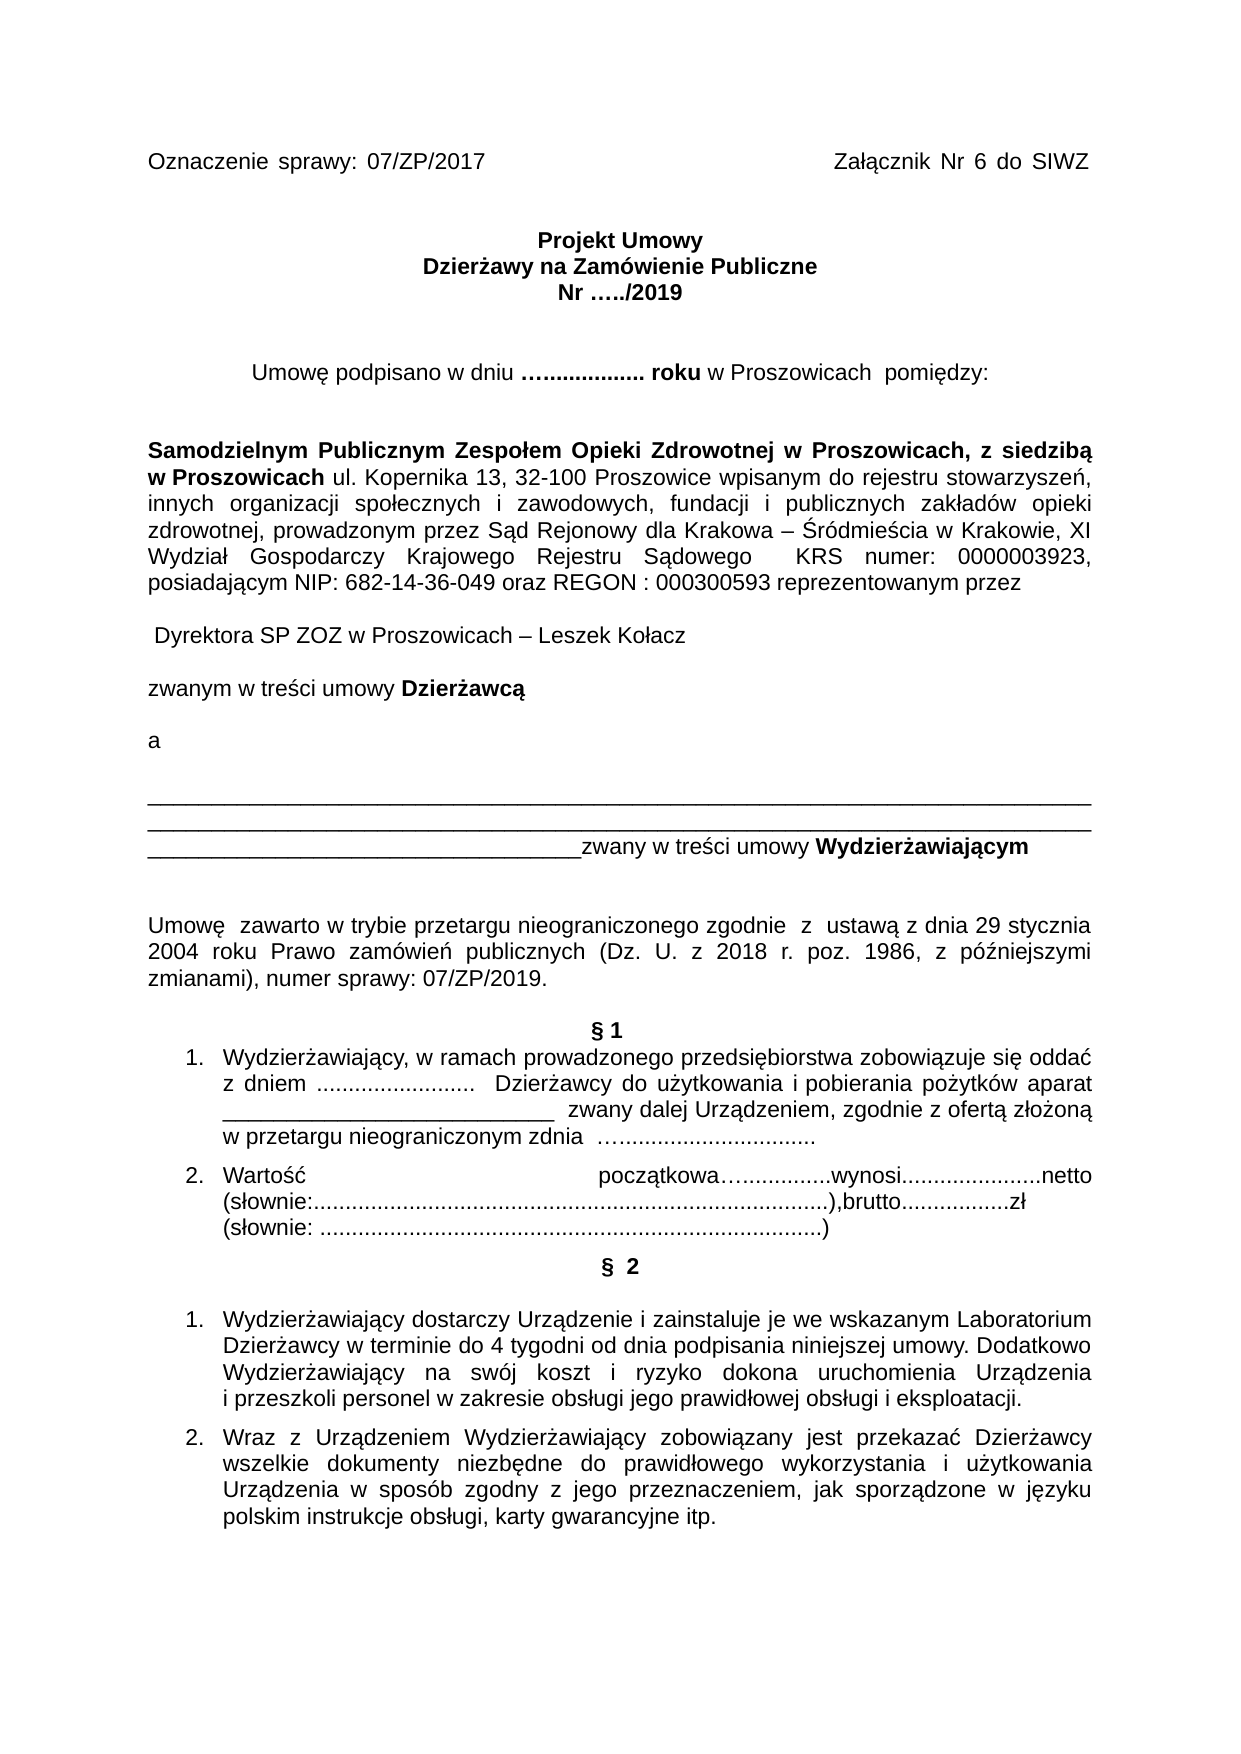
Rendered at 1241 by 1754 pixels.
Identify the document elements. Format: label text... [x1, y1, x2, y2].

text Samodzielnym Publicznym Zespołem Opieki Zdrowotnej w Proszowicach, z siedzibą w Proszowicach ul. Kopernika 13, 32-100 Proszowice wpisanym do rejestru stowarzyszeń, innych organizacji społecznych i zawodowych, fundacji i publicznych zakładów opieki zdrowotnej, prowadzonym przez Sąd Rejonowy dla Krakowa – Śródmieścia w Krakowie, XI Wydział Gospodarczy Krajowego Rejestru Sądowego KRS numer: 0000003923, posiadającym NIP: 682-14-36-049 oraz REGON : 000300593 reprezentowanym przez [148, 437, 1092, 596]
text ______________________________________________________________________________________________________________________________________________________________________________________zwany w treści umowy Wydzierżawiającym [148, 780, 1092, 859]
list Wydzierżawiający, w ramach prowadzonego przedsiębiorstwa zobowiązuje się oddać z dniem ......................... Dzierżawcy do użytkowania i pobierania pożytków aparat __________________________ zwany dalej Urządzeniem, zgodnie z ofertą złożoną w przetargu nieograniczonym zdnia …............................... [185, 1044, 1092, 1149]
list Wraz z Urządzeniem Wydzierżawiający zobowiązany jest przekazać Dzierżawcy wszelkie dokumenty niezbędne do prawidłowego wykorzystania i użytkowania Urządzenia w sposób zgodny z jego przeznaczeniem, jak sporządzone w języku polskim instrukcje obsługi, karty gwarancyjne itp. [185, 1424, 1092, 1529]
text Dzierżawy na Zamówienie Publiczne [148, 253, 1092, 279]
text Umowę zawarto w trybie przetargu nieograniczonego zgodnie z ustawą z dnia 29 stycznia 2004 roku Prawo zamówień publicznych (Dz. U. z 2018 r. poz. 1986, z późniejszymi zmianami), numer sprawy: 07/ZP/2019. [148, 912, 1092, 991]
text Nr …../2019 [148, 279, 1092, 306]
text Umowę podpisano w dniu …................ roku w Proszowicach pomiędzy: [148, 358, 1092, 385]
text § 1 [148, 1017, 1092, 1044]
text Projekt Umowy [148, 227, 1092, 253]
text Dyrektora SP ZOZ w Proszowicach – Leszek Kołacz [148, 622, 1092, 648]
text a [148, 727, 1092, 754]
text Oznaczenie sprawy: 07/ZP/2017 Załącznik Nr 6 do SIWZ [148, 148, 1092, 200]
text § 2 [148, 1253, 1092, 1279]
list Wartość początkowa…..............wynosi......................netto (słownie:.................................................................................),brutto.................zł (słownie: ...............................................................................) [185, 1162, 1092, 1241]
text zwanym w treści umowy Dzierżawcą [148, 675, 1092, 701]
list Wydzierżawiający dostarczy Urządzenie i zainstaluje je we wskazanym Laboratorium Dzierżawcy w terminie do 4 tygodni od dnia podpisania niniejszej umowy. Dodatkowo Wydzierżawiający na swój koszt i ryzyko dokona uruchomienia Urządzenia i przeszkoli personel w zakresie obsługi jego prawidłowej obsługi i eksploatacji. [185, 1306, 1092, 1411]
